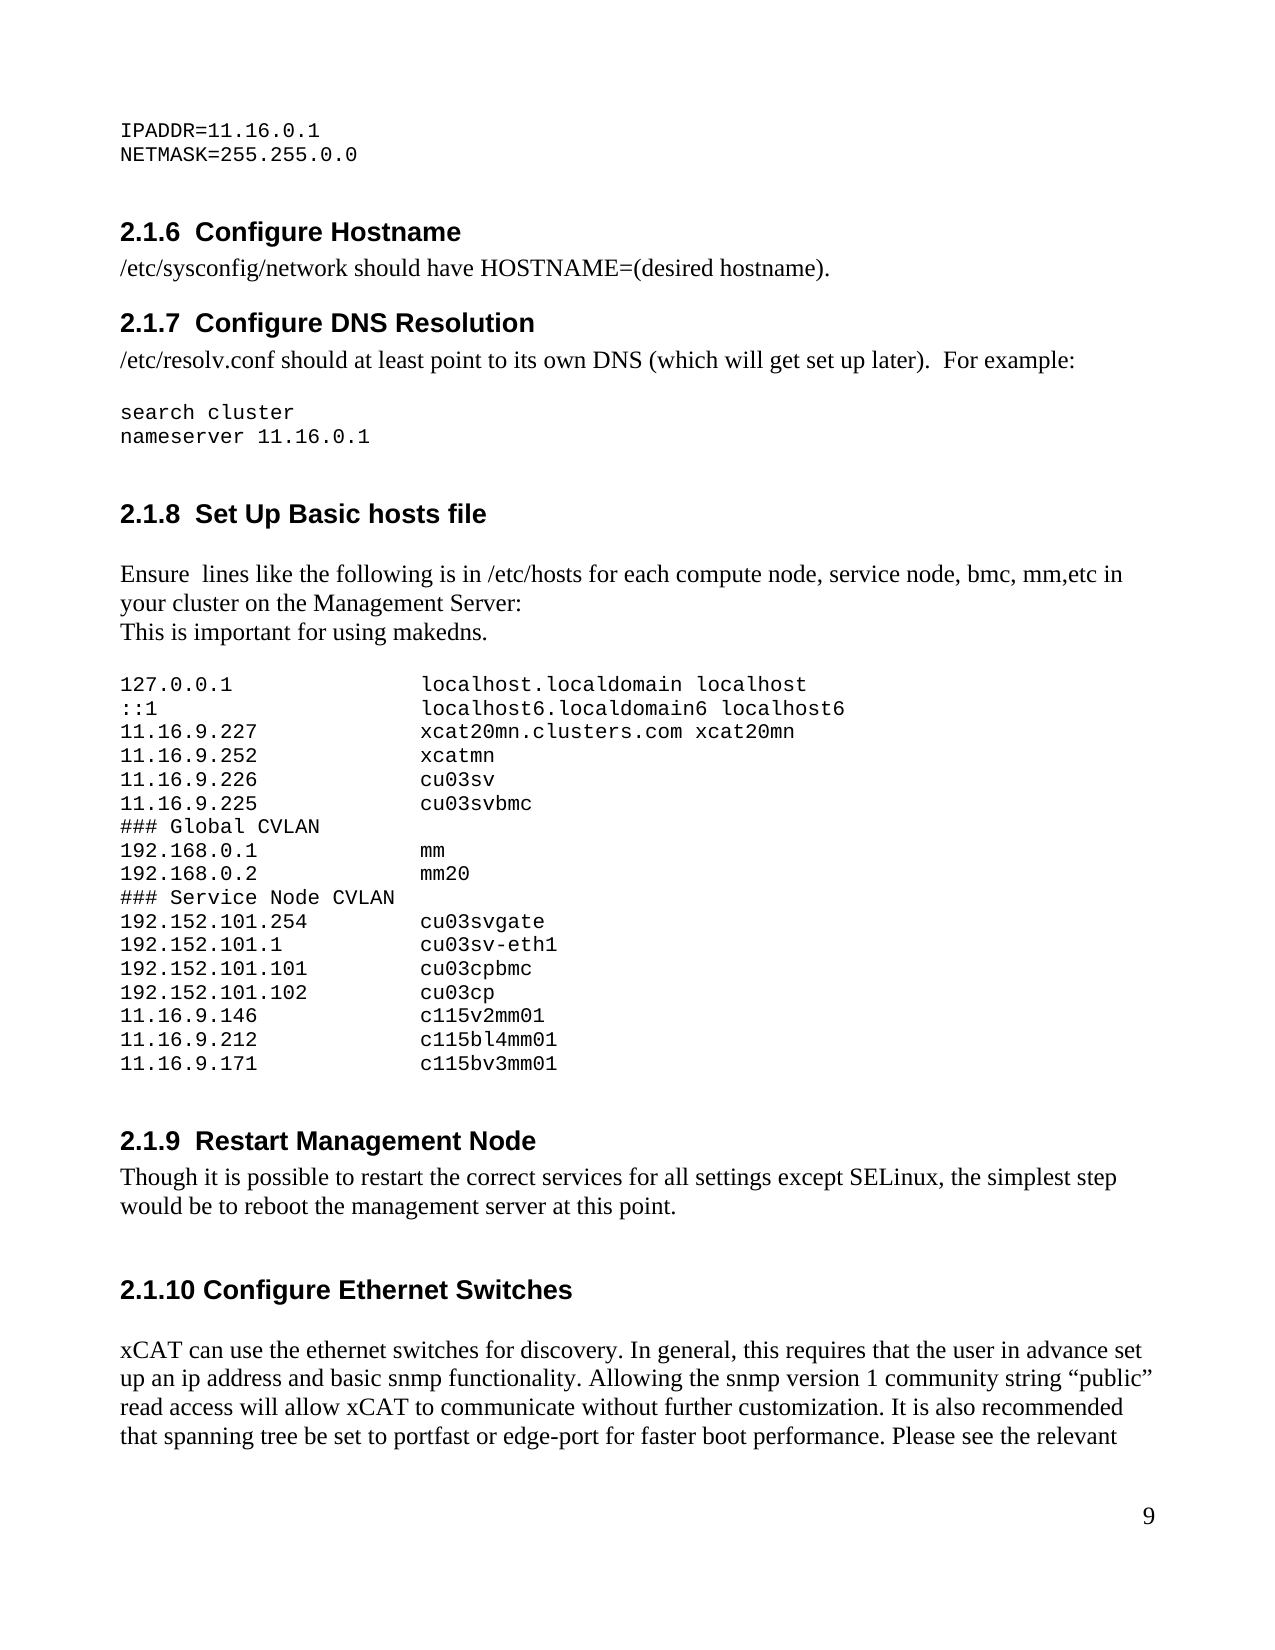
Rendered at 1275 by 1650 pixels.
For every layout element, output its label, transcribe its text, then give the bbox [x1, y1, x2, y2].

subtitle Configure Ethernet Switches [120, 1274, 1155, 1305]
text read access will allow xCAT to communicate without further customization. It is also recommended [120, 1392, 1155, 1421]
subtitle Configure Hostname [120, 216, 1155, 247]
text that spanning tree be set to portfast or edge-port for faster boot performance. Please see the relevant [120, 1421, 1155, 1450]
text 192.152.101.254 cu03svgate [120, 911, 1155, 934]
text would be to reboot the management server at this point. [120, 1191, 1155, 1220]
text xCAT can use the ethernet switches for discovery. In general, this requires that the user in advance set [120, 1335, 1155, 1363]
text /etc/resolv.conf should at least point to its own DNS (which will get set up later). For example: [120, 345, 1155, 373]
text 192.152.101.101 cu03cpbmc [120, 958, 1155, 982]
subtitle Restart Management Node [120, 1125, 1155, 1156]
text ### Global CVLAN [120, 816, 1155, 840]
text search cluster [120, 402, 1155, 426]
text 11.16.9.225 cu03svbmc [120, 792, 1155, 816]
text IPADDR=11.16.0.1 [120, 120, 1155, 144]
text 11.16.9.212 c115bl4mm01 [120, 1029, 1155, 1053]
text up an ip address and basic snmp functionality. Allowing the snmp version 1 community string “public” [120, 1363, 1155, 1392]
text This is important for using makedns. [120, 617, 1155, 646]
text ### Service Node CVLAN [120, 887, 1155, 911]
text 192.168.0.1 mm [120, 840, 1155, 863]
text 11.16.9.227 xcat20mn.clusters.com xcat20mn [120, 722, 1155, 745]
text 192.152.101.102 cu03cp [120, 982, 1155, 1005]
subtitle Set Up Basic hosts file [120, 498, 1155, 529]
text 11.16.9.171 c115bv3mm01 [120, 1053, 1155, 1076]
text 192.152.101.1 cu03sv-eth1 [120, 934, 1155, 958]
subtitle Configure DNS Resolution [120, 307, 1155, 338]
text 11.16.9.146 c115v2mm01 [120, 1005, 1155, 1029]
text NETMASK=255.255.0.0 [120, 144, 1155, 167]
text 192.168.0.2 mm20 [120, 863, 1155, 887]
text 11.16.9.252 xcatmn [120, 745, 1155, 769]
text /etc/sysconfig/network should have HOSTNAME=(desired hostname). [120, 253, 1155, 282]
text 127.0.0.1 localhost.localdomain localhost [120, 674, 1155, 698]
text ::1 localhost6.localdomain6 localhost6 [120, 698, 1155, 722]
text Ensure lines like the following is in /etc/hosts for each compute node, service node, bmc, mm,etc in your cluster on the Management Server: [120, 559, 1155, 617]
text Though it is possible to restart the correct services for all settings except SELinux, the simplest step [120, 1162, 1155, 1191]
text nameserver 11.16.0.1 [120, 426, 1155, 449]
text 11.16.9.226 cu03sv [120, 769, 1155, 792]
